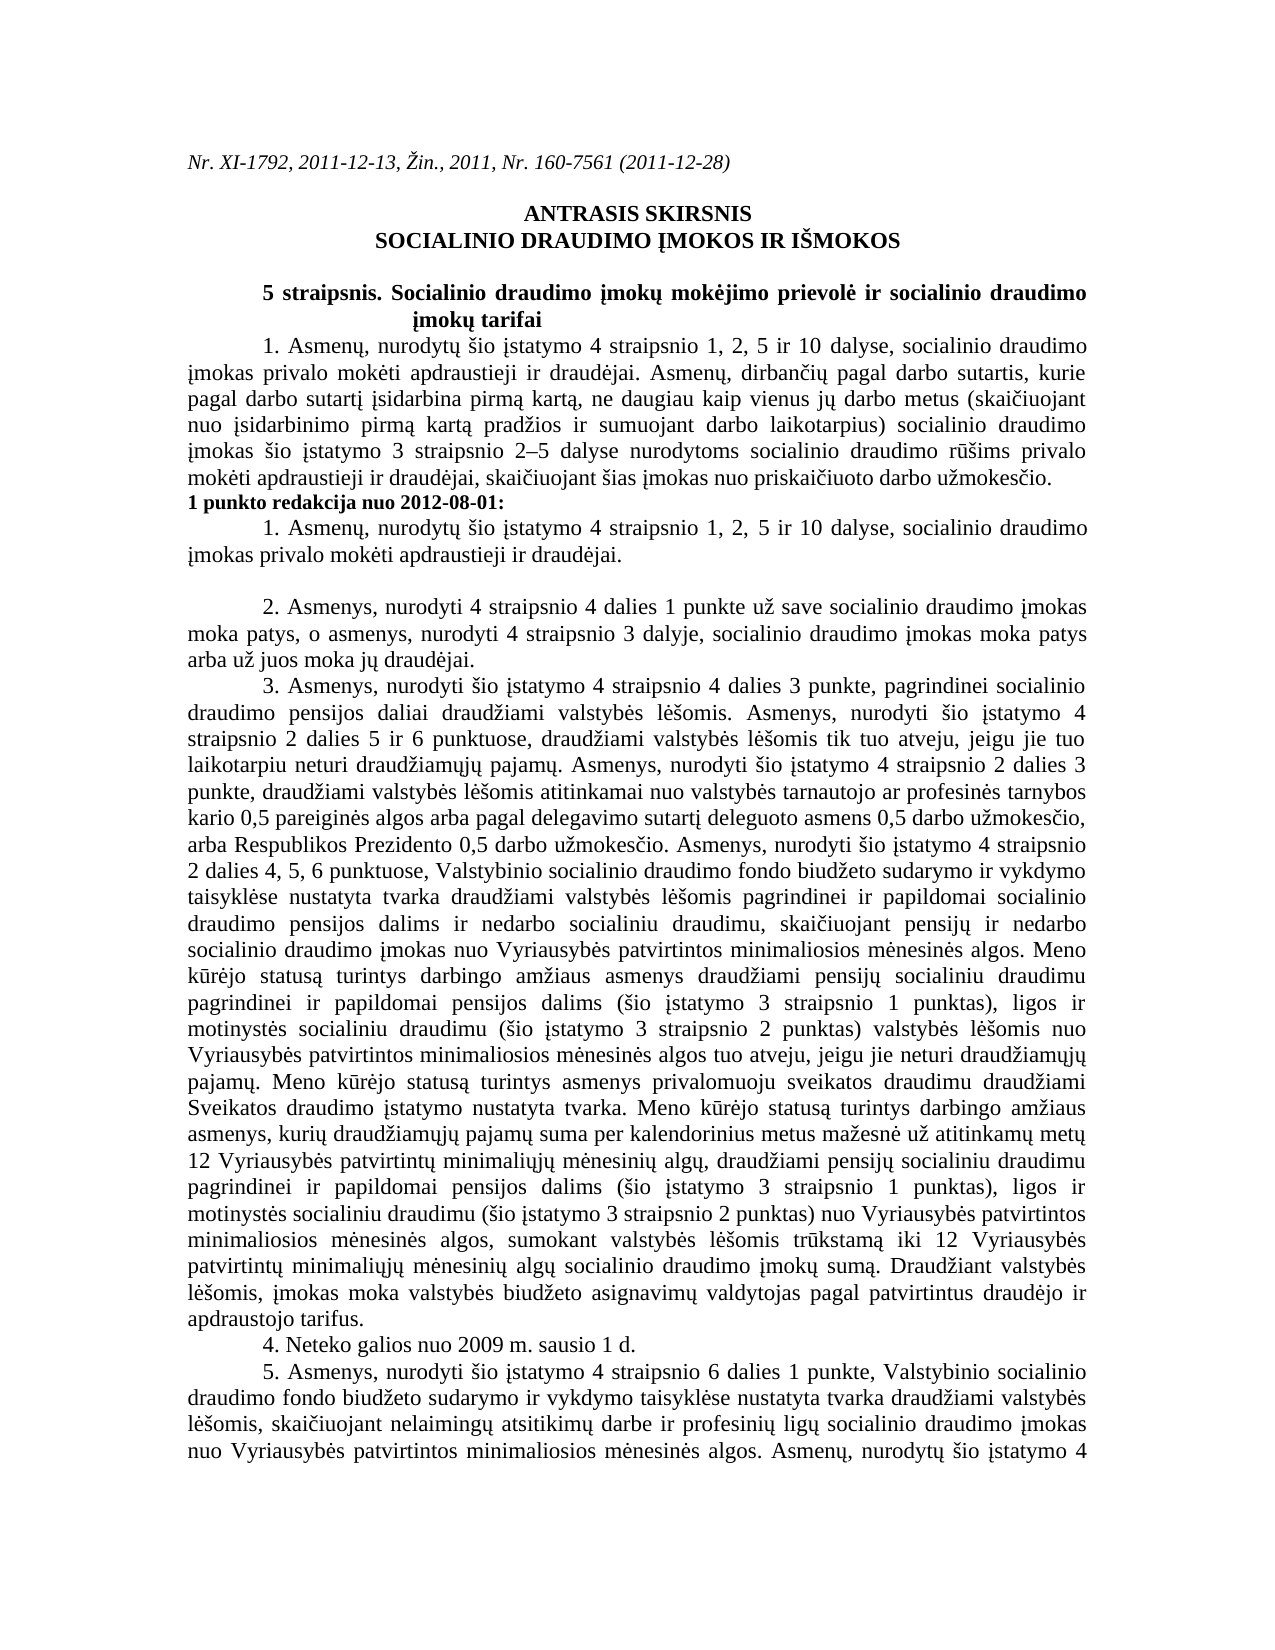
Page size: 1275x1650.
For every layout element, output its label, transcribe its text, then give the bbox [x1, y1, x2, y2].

text Nr. XI-1792, 2011-12-13, Žin., 2011, Nr. 160-7561 (2011-12-28) [187, 150, 1087, 174]
text 1 punkto redakcija nuo 2012-08-01: [187, 490, 1087, 514]
text 5. Asmenys, nurodyti šio įstatymo 4 straipsnio 6 dalies 1 punkte, Valstybinio socialinio draudimo fondo biudžeto sudarymo ir vykdymo taisyklėse nustatyta tvarka draudžiami valstybės lėšomis, skaičiuojant nelaimingų atsitikimų darbe ir profesinių ligų socialinio draudimo įmokas nuo Vyriausybės patvirtintos minimaliosios mėnesinės algos. Asmenų, nurodytų šio įstatymo 4 [187, 1358, 1088, 1463]
subtitle ANTRASIS SKIRSNIS [187, 200, 1088, 227]
text 1. Asmenų, nurodytų šio įstatymo 4 straipsnio 1, 2, 5 ir 10 dalyse, socialinio draudimo įmokas privalo mokėti apdraustieji ir draudėjai. [187, 514, 1088, 567]
subtitle Socialinio draudimo įmokos ir išmokos [187, 227, 1088, 253]
text 3. Asmenys, nurodyti šio įstatymo 4 straipsnio 4 dalies 3 punkte, pagrindinei socialinio draudimo pensijos daliai draudžiami valstybės lėšomis. Asmenys, nurodyti šio įstatymo 4 straipsnio 2 dalies 5 ir 6 punktuose, draudžiami valstybės lėšomis tik tuo atveju, jeigu jie tuo laikotarpiu neturi draudžiamųjų pajamų. Asmenys, nurodyti šio įstatymo 4 straipsnio 2 dalies 3 punkte, draudžiami valstybės lėšomis atitinkamai nuo valstybės tarnautojo ar profesinės tarnybos kario 0,5 pareiginės algos arba pagal delegavimo sutartį deleguoto asmens 0,5 darbo užmokesčio, arba Respublikos Prezidento 0,5 darbo užmokesčio. Asmenys, nurodyti šio įstatymo 4 straipsnio 2 dalies 4, 5, 6 punktuose, Valstybinio socialinio draudimo fondo biudžeto sudarymo ir vykdymo taisyklėse nustatyta tvarka draudžiami valstybės lėšomis pagrindinei ir papildomai socialinio draudimo pensijos dalims ir nedarbo socialiniu draudimu, skaičiuojant pensijų ir nedarbo socialinio draudimo įmokas nuo Vyriausybės patvirtintos minimaliosios mėnesinės algos. Meno kūrėjo statusą turintys darbingo amžiaus asmenys draudžiami pensijų socialiniu draudimu pagrindinei ir papildomai pensijos dalims (šio įstatymo 3 straipsnio 1 punktas), ligos ir motinystės socialiniu draudimu (šio įstatymo 3 straipsnio 2 punktas) valstybės lėšomis nuo Vyriausybės patvirtintos minimaliosios mėnesinės algos tuo atveju, jeigu jie neturi draudžiamųjų pajamų. Meno kūrėjo statusą turintys asmenys privalomuoju sveikatos draudimu draudžiami Sveikatos draudimo įstatymo nustatyta tvarka. Meno kūrėjo statusą turintys darbingo amžiaus asmenys, kurių draudžiamųjų pajamų suma per kalendorinius metus mažesnė už atitinkamų metų 12 Vyriausybės patvirtintų minimaliųjų mėnesinių algų, draudžiami pensijų socialiniu draudimu pagrindinei ir papildomai pensijos dalims (šio įstatymo 3 straipsnio 1 punktas), ligos ir motinystės socialiniu draudimu (šio įstatymo 3 straipsnio 2 punktas) nuo Vyriausybės patvirtintos minimaliosios mėnesinės algos, sumokant valstybės lėšomis trūkstamą iki 12 Vyriausybės patvirtintų minimaliųjų mėnesinių algų socialinio draudimo įmokų sumą. Draudžiant valstybės lėšomis, įmokas moka valstybės biudžeto asignavimų valdytojas pagal patvirtintus draudėjo ir apdraustojo tarifus. [187, 672, 1087, 1331]
text 4. Neteko galios nuo 2009 m. sausio 1 d. [187, 1331, 1088, 1358]
text 5 straipsnis. Socialinio draudimo įmokų mokėjimo prievolė ir socialinio draudimo įmokų tarifai [262, 279, 1088, 332]
text 1. Asmenų, nurodytų šio įstatymo 4 straipsnio 1, 2, 5 ir 10 dalyse, socialinio draudimo įmokas privalo mokėti apdraustieji ir draudėjai. Asmenų, dirbančių pagal darbo sutartis, kurie pagal darbo sutartį įsidarbina pirmą kartą, ne daugiau kaip vienus jų darbo metus (skaičiuojant nuo įsidarbinimo pirmą kartą pradžios ir sumuojant darbo laikotarpius) socialinio draudimo įmokas šio įstatymo 3 straipsnio 2–5 dalyse nurodytoms socialinio draudimo rūšims privalo mokėti apdraustieji ir draudėjai, skaičiuojant šias įmokas nuo priskaičiuoto darbo užmokesčio. [187, 332, 1087, 490]
text 2. Asmenys, nurodyti 4 straipsnio 4 dalies 1 punkte už save socialinio draudimo įmokas moka patys, o asmenys, nurodyti 4 straipsnio 3 dalyje, socialinio draudimo įmokas moka patys arba už juos moka jų draudėjai. [187, 593, 1088, 672]
